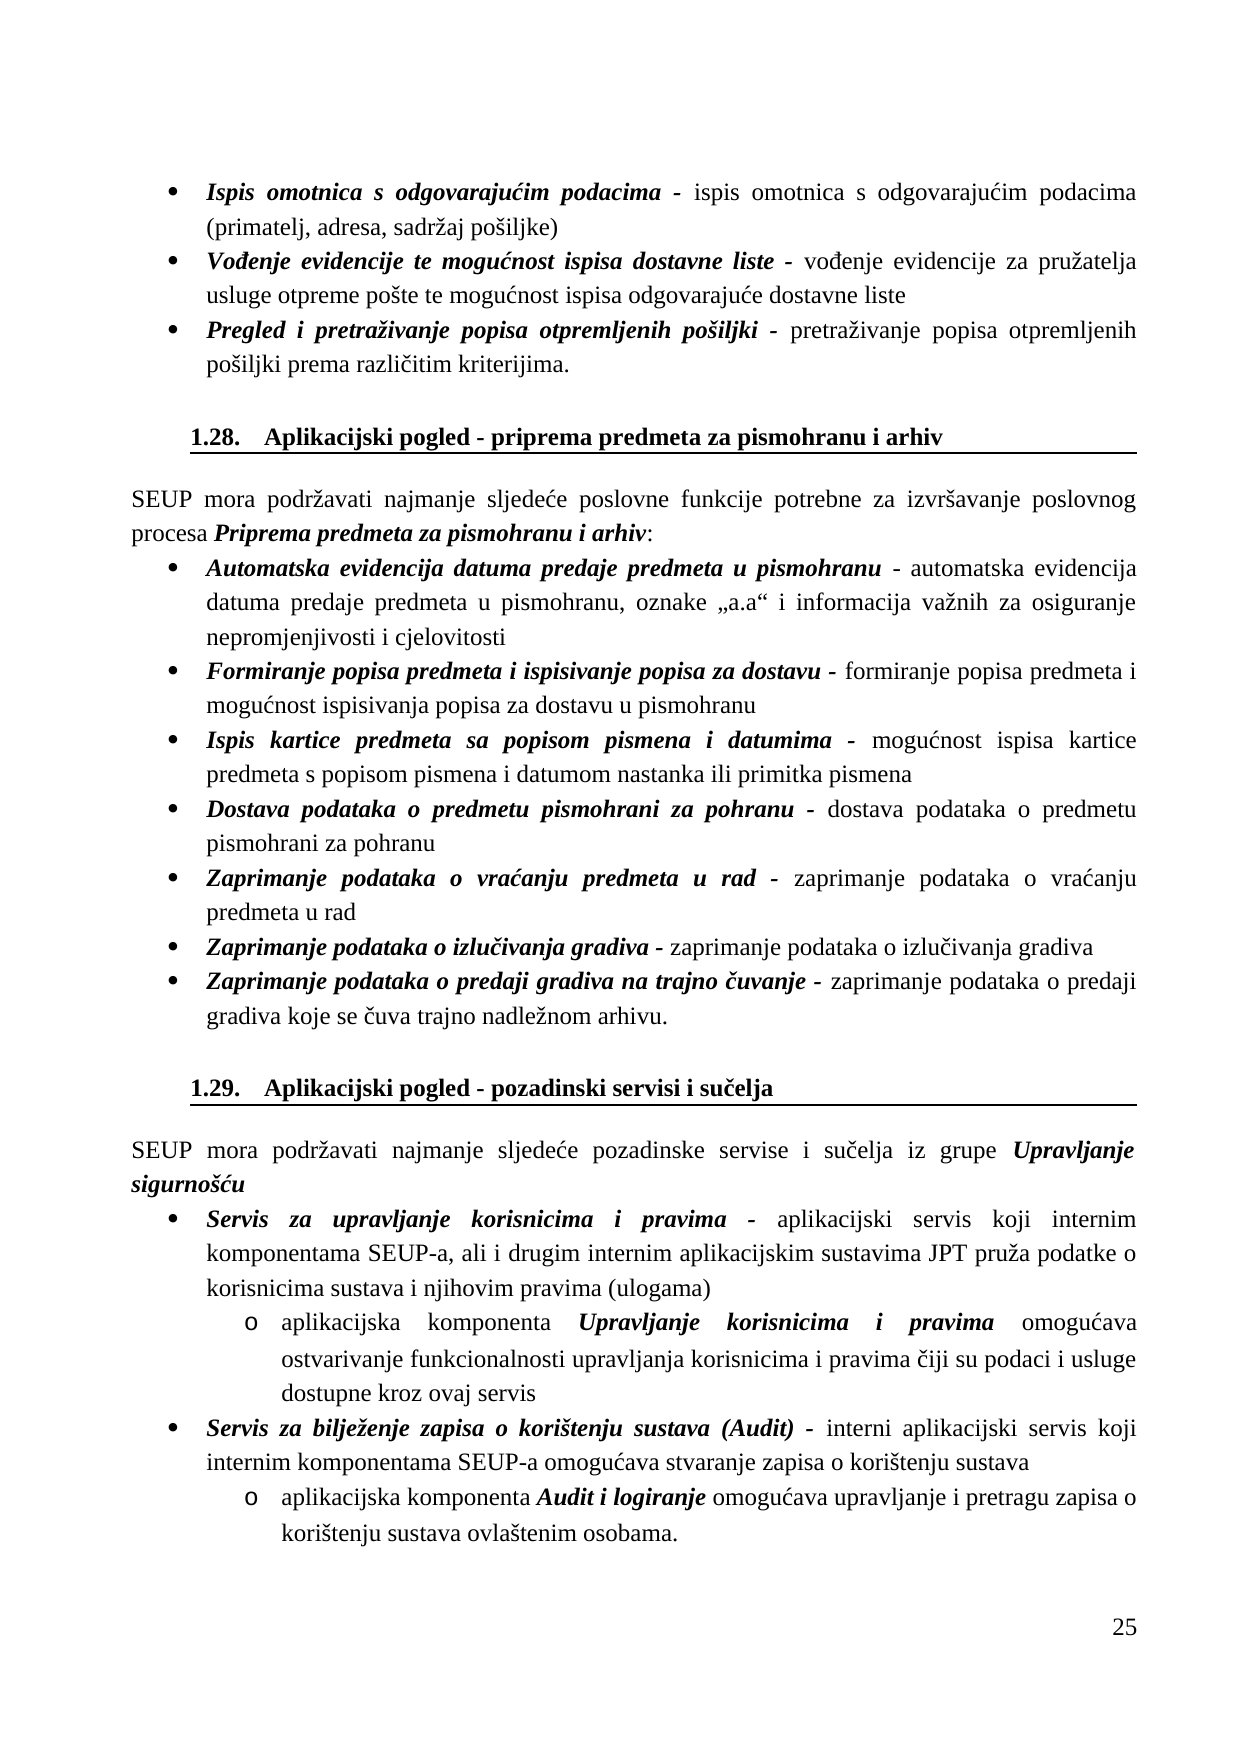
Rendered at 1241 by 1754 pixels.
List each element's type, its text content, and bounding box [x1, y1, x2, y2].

list Ispis omotnica s odgovarajućim podacima - ispis omotnica s odgovarajućim podacima (primatelj, adresa, sadržaj pošiljke) [169, 177, 1137, 240]
list Formiranje popisa predmeta i ispisivanje popisa za dostavu - formiranje popisa predmeta i mogućnost ispisivanja popisa za dostavu u pismohranu [169, 656, 1137, 719]
list Servis za bilježenje zapisa o korištenju sustava (Audit) - interni aplikacijski servis koji internim komponentama SEUP-a omogućava stvaranje zapisa o korištenju sustava [169, 1413, 1137, 1476]
list Pregled i pretraživanje popisa otpremljenih pošiljki - pretraživanje popisa otpremljenih pošiljki prema različitim kriterijima. [169, 315, 1137, 378]
list aplikacijska komponenta Audit i logiranje omogućava upravljanje i pretragu zapisa o korištenju sustava ovlaštenim osobama. [244, 1482, 1137, 1547]
text SEUP mora podržavati najmanje sljedeće pozadinske servise i sučelja iz grupe Upravljanje sigurnošću [131, 1135, 1137, 1198]
subtitle Aplikacijski pogled - priprema predmeta za pismohranu i arhiv [190, 422, 1137, 452]
text SEUP mora podržavati najmanje sljedeće poslovne funkcije potrebne za izvršavanje poslovnog procesa Priprema predmeta za pismohranu i arhiv: [131, 484, 1137, 547]
list Servis za upravljanje korisnicima i pravima - aplikacijski servis koji internim komponentama SEUP-a, ali i drugim internim aplikacijskim sustavima JPT pruža podatke o korisnicima sustava i njihovim pravima (ulogama) [169, 1204, 1137, 1302]
list Vođenje evidencije te mogućnost ispisa dostavne liste - vođenje evidencije za pružatelja usluge otpreme pošte te mogućnost ispisa odgovarajuće dostavne liste [169, 246, 1137, 309]
list Zaprimanje podataka o vraćanju predmeta u rad - zaprimanje podataka o vraćanju predmeta u rad [169, 863, 1137, 926]
list aplikacijska komponenta Upravljanje korisnicima i pravima omogućava ostvarivanje funkcionalnosti upravljanja korisnicima i pravima čiji su podaci i usluge dostupne kroz ovaj servis [244, 1307, 1137, 1407]
list Zaprimanje podataka o izlučivanja gradiva - zaprimanje podataka o izlučivanja gradiva [169, 932, 1137, 961]
list Zaprimanje podataka o predaji gradiva na trajno čuvanje - zaprimanje podataka o predaji gradiva koje se čuva trajno nadležnom arhivu. [169, 966, 1137, 1030]
list Automatska evidencija datuma predaje predmeta u pismohranu - automatska evidencija datuma predaje predmeta u pismohranu, oznake „a.a“ i informacija važnih za osiguranje nepromjenjivosti i cjelovitosti [169, 553, 1137, 650]
list Dostava podataka o predmetu pismohrani za pohranu - dostava podataka o predmetu pismohrani za pohranu [169, 794, 1137, 857]
list Ispis kartice predmeta sa popisom pismena i datumima - mogućnost ispisa kartice predmeta s popisom pismena i datumom nastanka ili primitka pismena [169, 725, 1137, 788]
subtitle Aplikacijski pogled - pozadinski servisi i sučelja [190, 1073, 1137, 1104]
